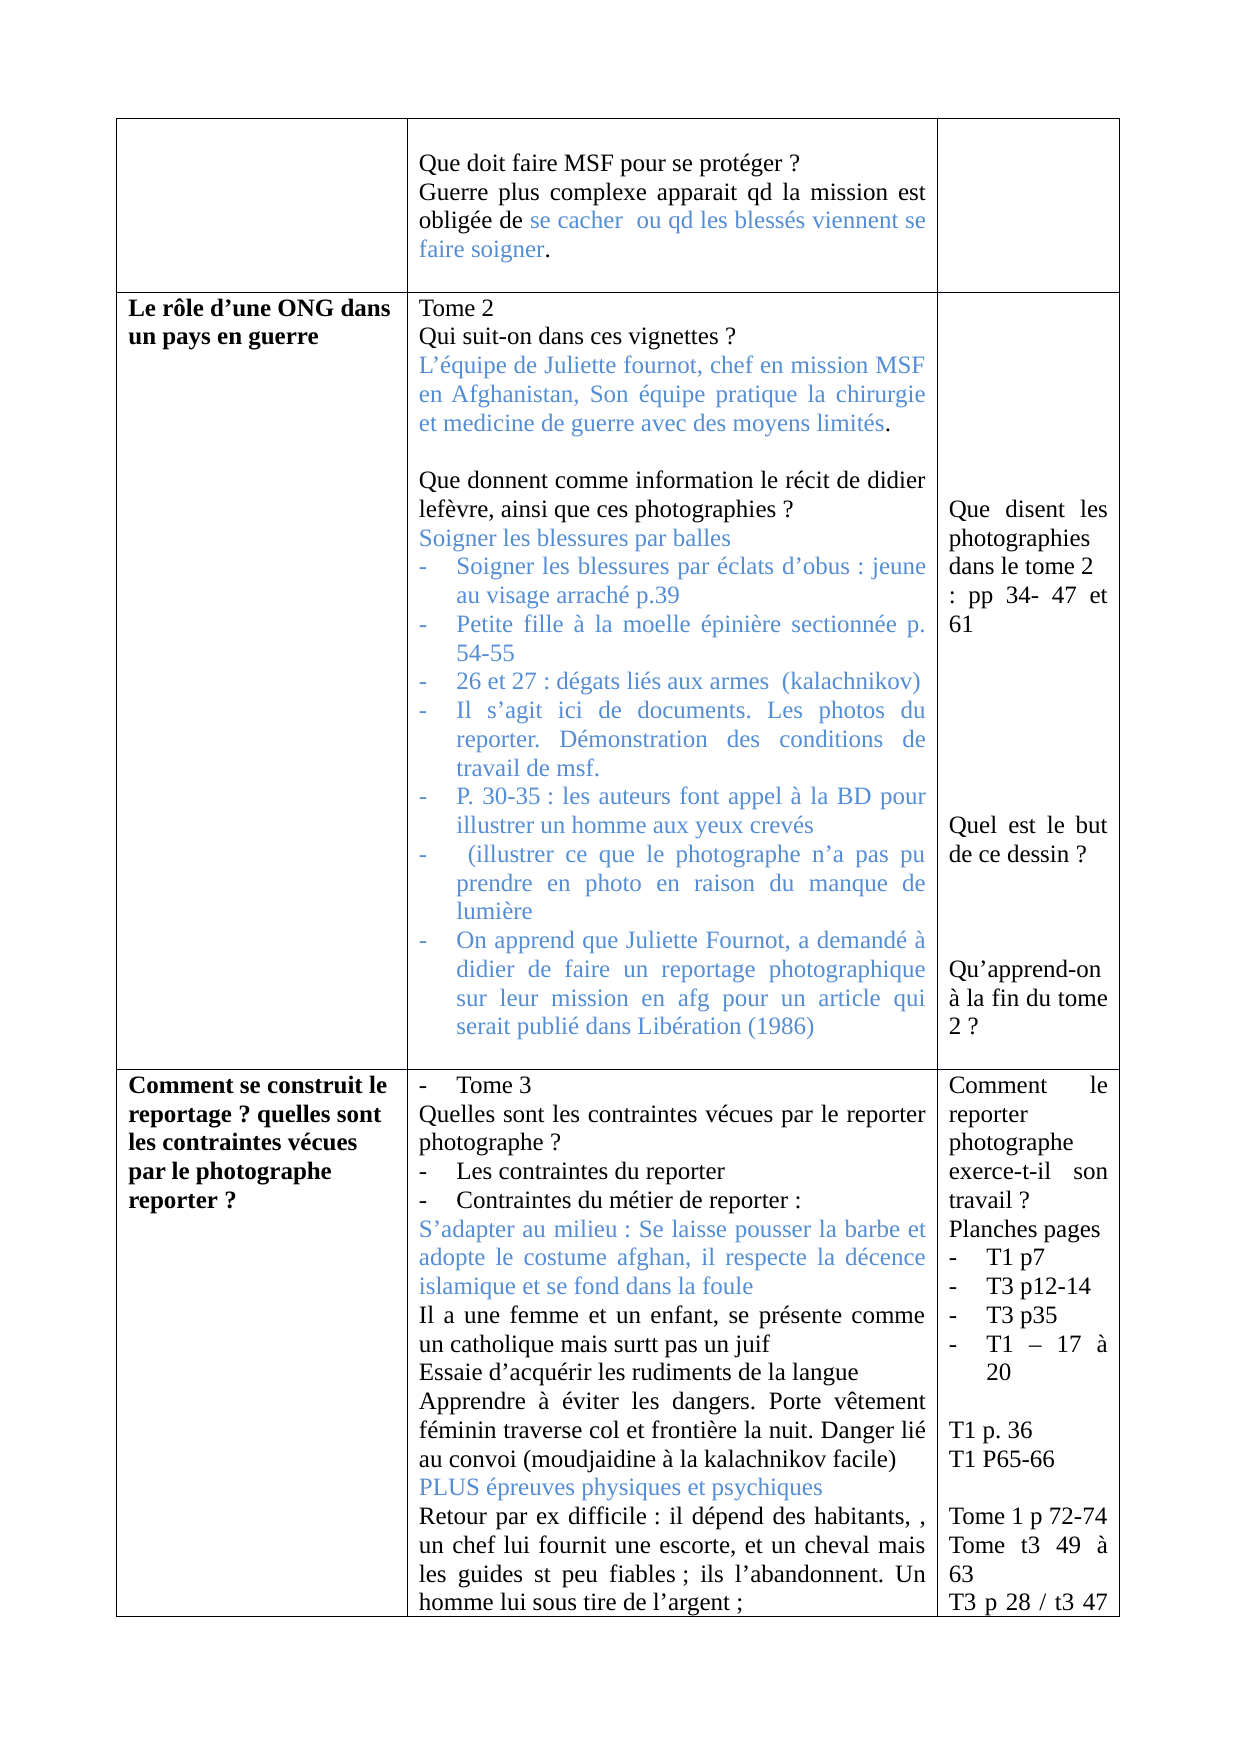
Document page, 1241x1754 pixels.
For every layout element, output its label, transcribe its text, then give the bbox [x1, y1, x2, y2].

table_cell [938, 119, 1119, 292]
table_cell Le rôle d’une ONG dans un pays en guerre [117, 293, 407, 1069]
table_cell Comment le reporter photographe exerce-t-il son travail ? Planches pages T1 p7 T3 p12-14 T3 p35 T1 – 17 à 20 T1 p. 36 T1 P65-66 Tome 1 p 72-74 Tome t3 49 à 63 T3 p 28 / t3 47 [938, 1070, 1119, 1616]
table_cell [117, 119, 407, 292]
table_cell Tome 2 Qui suit-on dans ces vignettes ? L’équipe de Juliette fournot, chef en mission MSF en Afghanistan, Son équipe pratique la chirurgie et medicine de guerre avec des moyens limités. Que donnent comme information le récit de didier lefèvre, ainsi que ces photographies ? Soigner les blessures par balles Soigner les blessures par éclats d’obus : jeune au visage arraché p.39 Petite fille à la moelle épinière sectionnée p. 54-55 26 et 27 : dégats liés aux armes (kalachnikov) Il s’agit ici de documents. Les photos du reporter. Démonstration des conditions de travail de msf. P. 30-35 : les auteurs font appel à la BD pour illustrer un homme aux yeux crevés (illustrer ce que le photographe n’a pas pu prendre en photo en raison du manque de lumière On apprend que Juliette Fournot, a demandé à didier de faire un reportage photographique sur leur mission en afg pour un article qui serait publié dans Libération (1986) [408, 293, 937, 1069]
table_cell Que disent les photographies dans le tome 2 : pp 34- 47 et 61 Quel est le but de ce dessin ? Qu’apprend-on à la fin du tome 2 ? [938, 293, 1119, 1069]
table_cell Comment se construit le reportage ? quelles sont les contraintes vécues par le photographe reporter ? [117, 1070, 407, 1616]
table_cell Que doit faire MSF pour se protéger ? Guerre plus complexe apparait qd la mission est obligée de se cacher ou qd les blessés viennent se faire soigner. [408, 119, 937, 292]
table_cell Tome 3 Quelles sont les contraintes vécues par le reporter photographe ? Les contraintes du reporter Contraintes du métier de reporter : S’adapter au milieu : Se laisse pousser la barbe et adopte le costume afghan, il respecte la décence islamique et se fond dans la foule Il a une femme et un enfant, se présente comme un catholique mais surtt pas un juif Essaie d’acquérir les rudiments de la langue Apprendre à éviter les dangers. Porte vêtement féminin traverse col et frontière la nuit. Danger lié au convoi (moudjaidine à la kalachnikov facile) PLUS épreuves physiques et psychiques Retour par ex difficile : il dépend des habitants, , un chef lui fournit une escorte, et un cheval mais les guides st peu fiables ; ils l’abandonnent. Un homme lui sous tire de l’argent ; [408, 1070, 937, 1616]
